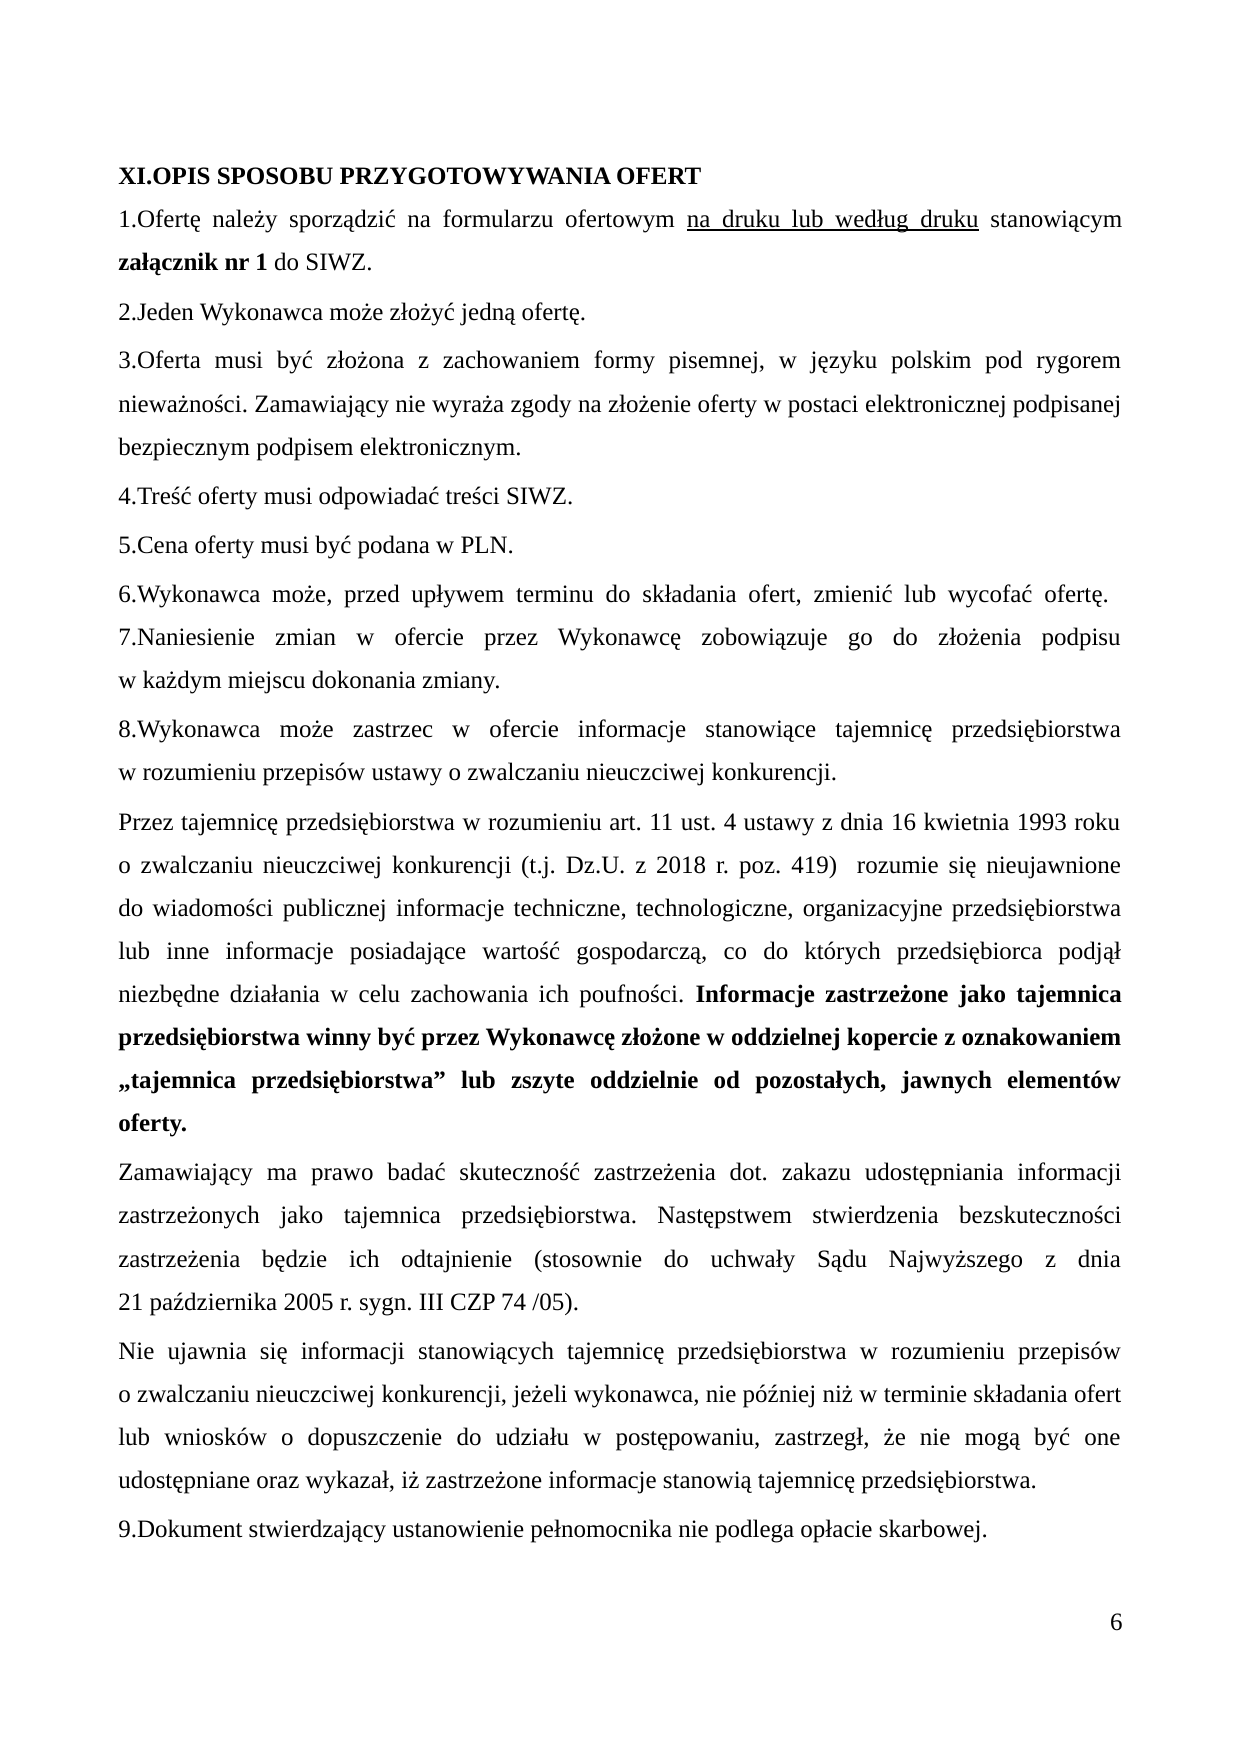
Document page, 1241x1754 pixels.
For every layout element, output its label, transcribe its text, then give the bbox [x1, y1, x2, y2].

text Zamawiający ma prawo badać skuteczność zastrzeżenia dot. zakazu udostępniania informacji zastrzeżonych jako tajemnica przedsiębiorstwa. Następstwem stwierdzenia bezskuteczności zastrzeżenia będzie ich odtajnienie (stosownie do uchwały Sądu Najwyższego z dnia 21 października 2005 r. sygn. III CZP 74 /05). [118, 1157, 1122, 1316]
text 8.Wykonawca może zastrzec w ofercie informacje stanowiące tajemnicę przedsiębiorstwa w rozumieniu przepisów ustawy o zwalczaniu nieuczciwej konkurencji. [118, 714, 1122, 786]
text 1.Ofertę należy sporządzić na formularzu ofertowym na druku lub według druku stanowiącym załącznik nr 1 do SIWZ. [118, 204, 1122, 276]
text 9.Dokument stwierdzający ustanowienie pełnomocnika nie podlega opłacie skarbowej. [118, 1514, 1122, 1543]
text 5.Cena oferty musi być podana w PLN. [118, 530, 1122, 559]
text 2.Jeden Wykonawca może złożyć jedną ofertę. [118, 297, 1122, 325]
text XI.OPIS SPOSOBU PRZYGOTOWYWANIA OFERT [118, 161, 1122, 190]
text Nie ujawnia się informacji stanowiących tajemnicę przedsiębiorstwa w rozumieniu przepisów o zwalczaniu nieuczciwej konkurencji, jeżeli wykonawca, nie później niż w terminie składania ofert lub wniosków o dopuszczenie do udziału w postępowaniu, zastrzegł, że nie mogą być one udostępniane oraz wykazał, iż zastrzeżone informacje stanowią tajemnicę przedsiębiorstwa. [118, 1336, 1122, 1494]
text 6.Wykonawca może, przed upływem terminu do składania ofert, zmienić lub wycofać ofertę. 7.Naniesienie zmian w ofercie przez Wykonawcę zobowiązuje go do złożenia podpisu w każdym miejscu dokonania zmiany. [118, 579, 1122, 694]
text 4.Treść oferty musi odpowiadać treści SIWZ. [118, 481, 1122, 510]
text Przez tajemnicę przedsiębiorstwa w rozumieniu art. 11 ust. 4 ustawy z dnia 16 kwietnia 1993 roku o zwalczaniu nieuczciwej konkurencji (t.j. Dz.U. z 2018 r. poz. 419) rozumie się nieujawnione do wiadomości publicznej informacje techniczne, technologiczne, organizacyjne przedsiębiorstwa lub inne informacje posiadające wartość gospodarczą, co do których przedsiębiorca podjął niezbędne działania w celu zachowania ich poufności. Informacje zastrzeżone jako tajemnica przedsiębiorstwa winny być przez Wykonawcę złożone w oddzielnej kopercie z oznakowaniem „tajemnica przedsiębiorstwa” lub zszyte oddzielnie od pozostałych, jawnych elementów oferty. [118, 807, 1122, 1137]
text 3.Oferta musi być złożona z zachowaniem formy pisemnej, w języku polskim pod rygorem nieważności. Zamawiający nie wyraża zgody na złożenie oferty w postaci elektronicznej podpisanej bezpiecznym podpisem elektronicznym. [118, 346, 1122, 461]
